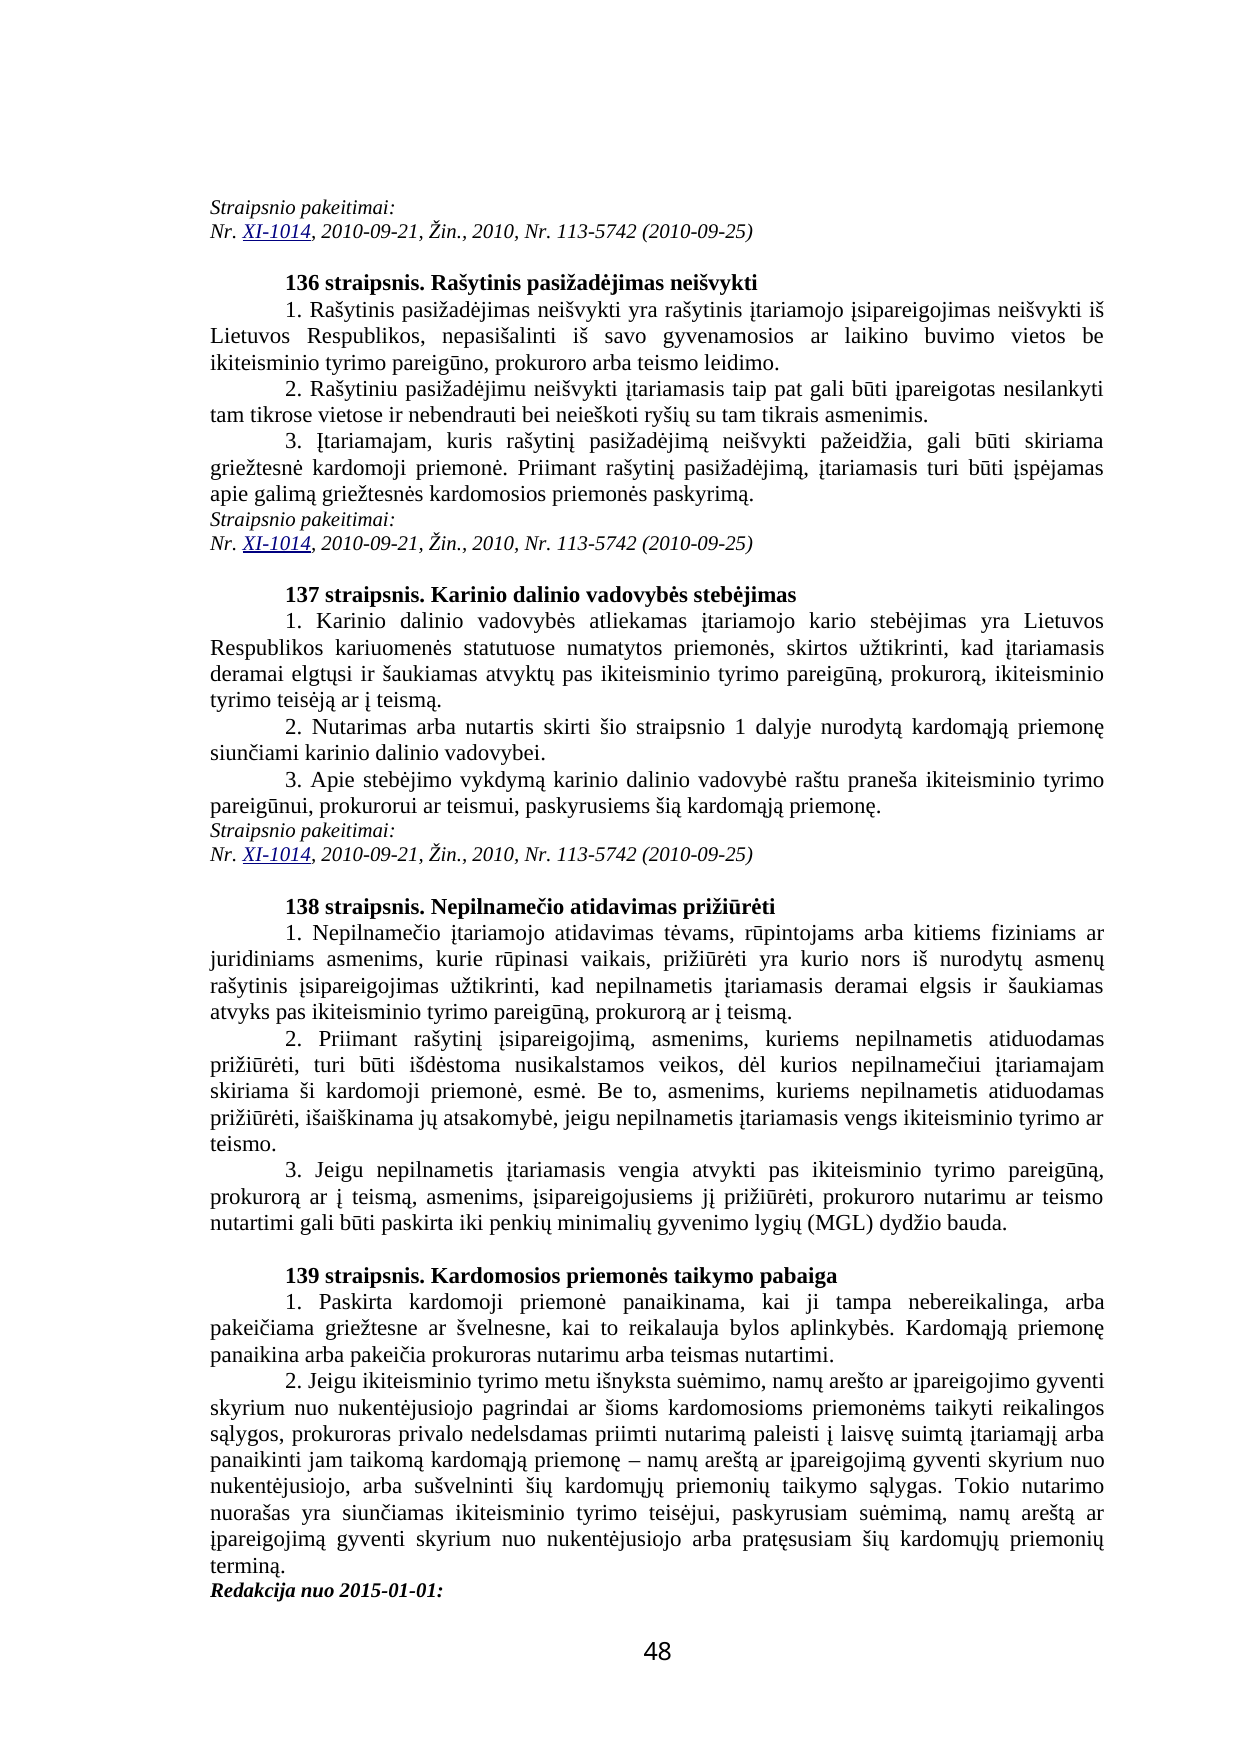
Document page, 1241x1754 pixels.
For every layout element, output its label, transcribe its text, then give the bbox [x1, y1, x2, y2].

text 2. Rašytiniu pasižadėjimu neišvykti įtariamasis taip pat gali būti įpareigotas nesilankyti tam tikrose vietose ir nebendrauti bei neieškoti ryšių su tam tikrais asmenimis. [210, 375, 1106, 428]
text Straipsnio pakeitimai: [210, 818, 1106, 842]
text 137 straipsnis. Karinio dalinio vadovybės stebėjimas [210, 581, 1106, 607]
text 3. Jeigu nepilnametis įtariamasis vengia atvykti pas ikiteisminio tyrimo pareigūną, prokurorą ar į teismą, asmenims, įsipareigojusiems jį prižiūrėti, prokuroro nutarimu ar teismo nutartimi gali būti paskirta iki penkių minimalių gyvenimo lygių (MGL) dydžio bauda. [210, 1156, 1106, 1235]
text Straipsnio pakeitimai: [210, 195, 1106, 219]
text 3. Įtariamajam, kuris rašytinį pasižadėjimą neišvykti pažeidžia, gali būti skiriama griežtesnė kardomoji priemonė. Priimant rašytinį pasižadėjimą, įtariamasis turi būti įspėjamas apie galimą griežtesnės kardomosios priemonės paskyrimą. [210, 428, 1106, 507]
text Nr. XI-1014, 2010-09-21, Žin., 2010, Nr. 113-5742 (2010-09-25) [210, 531, 1106, 555]
text Straipsnio pakeitimai: [210, 507, 1106, 531]
text 2. Jeigu ikiteisminio tyrimo metu išnyksta suėmimo, namų arešto ar įpareigojimo gyventi skyrium nuo nukentėjusiojo pagrindai ar šioms kardomosioms priemonėms taikyti reikalingos sąlygos, prokuroras privalo nedelsdamas priimti nutarimą paleisti į laisvę suimtą įtariamąjį arba panaikinti jam taikomą kardomąją priemonę – namų areštą ar įpareigojimą gyventi skyrium nuo nukentėjusiojo, arba sušvelninti šių kardomųjų priemonių taikymo sąlygas. Tokio nutarimo nuorašas yra siunčiamas ikiteisminio tyrimo teisėjui, paskyrusiam suėmimą, namų areštą ar įpareigojimą gyventi skyrium nuo nukentėjusiojo arba pratęsusiam šių kardomųjų priemonių terminą. [210, 1367, 1106, 1578]
text 2. Priimant rašytinį įsipareigojimą, asmenims, kuriems nepilnametis atiduodamas prižiūrėti, turi būti išdėstoma nusikalstamos veikos, dėl kurios nepilnamečiui įtariamajam skiriama ši kardomoji priemonė, esmė. Be to, asmenims, kuriems nepilnametis atiduodamas prižiūrėti, išaiškinama jų atsakomybė, jeigu nepilnametis įtariamasis vengs ikiteisminio tyrimo ar teismo. [210, 1024, 1106, 1156]
text 139 straipsnis. Kardomosios priemonės taikymo pabaiga [210, 1262, 1106, 1288]
text Nr. XI-1014, 2010-09-21, Žin., 2010, Nr. 113-5742 (2010-09-25) [210, 219, 1106, 243]
text Nr. XI-1014, 2010-09-21, Žin., 2010, Nr. 113-5742 (2010-09-25) [210, 842, 1106, 866]
text 2. Nutarimas arba nutartis skirti šio straipsnio 1 dalyje nurodytą kardomąją priemonę siunčiami karinio dalinio vadovybei. [210, 713, 1106, 766]
text Redakcija nuo 2015-01-01: [210, 1578, 1106, 1602]
text 3. Apie stebėjimo vykdymą karinio dalinio vadovybė raštu praneša ikiteisminio tyrimo pareigūnui, prokurorui ar teismui, paskyrusiems šią kardomąją priemonę. [210, 766, 1106, 818]
text 1. Rašytinis pasižadėjimas neišvykti yra rašytinis įtariamojo įsipareigojimas neišvykti iš Lietuvos Respublikos, nepasišalinti iš savo gyvenamosios ar laikino buvimo vietos be ikiteisminio tyrimo pareigūno, prokuroro arba teismo leidimo. [210, 296, 1106, 375]
text 1. Karinio dalinio vadovybės atliekamas įtariamojo kario stebėjimas yra Lietuvos Respublikos kariuomenės statutuose numatytos priemonės, skirtos užtikrinti, kad įtariamasis deramai elgtųsi ir šaukiamas atvyktų pas ikiteisminio tyrimo pareigūną, prokurorą, ikiteisminio tyrimo teisėją ar į teismą. [210, 607, 1106, 713]
text 1. Nepilnamečio įtariamojo atidavimas tėvams, rūpintojams arba kitiems fiziniams ar juridiniams asmenims, kurie rūpinasi vaikais, prižiūrėti yra kurio nors iš nurodytų asmenų rašytinis įsipareigojimas užtikrinti, kad nepilnametis įtariamasis deramai elgsis ir šaukiamas atvyks pas ikiteisminio tyrimo pareigūną, prokurorą ar į teismą. [210, 919, 1106, 1024]
text 136 straipsnis. Rašytinis pasižadėjimas neišvykti [210, 269, 1106, 296]
text 1. Paskirta kardomoji priemonė panaikinama, kai ji tampa nebereikalinga, arba pakeičiama griežtesne ar švelnesne, kai to reikalauja bylos aplinkybės. Kardomąją priemonę panaikina arba pakeičia prokuroras nutarimu arba teismas nutartimi. [210, 1288, 1106, 1367]
text 138 straipsnis. Nepilnamečio atidavimas prižiūrėti [210, 893, 1106, 919]
